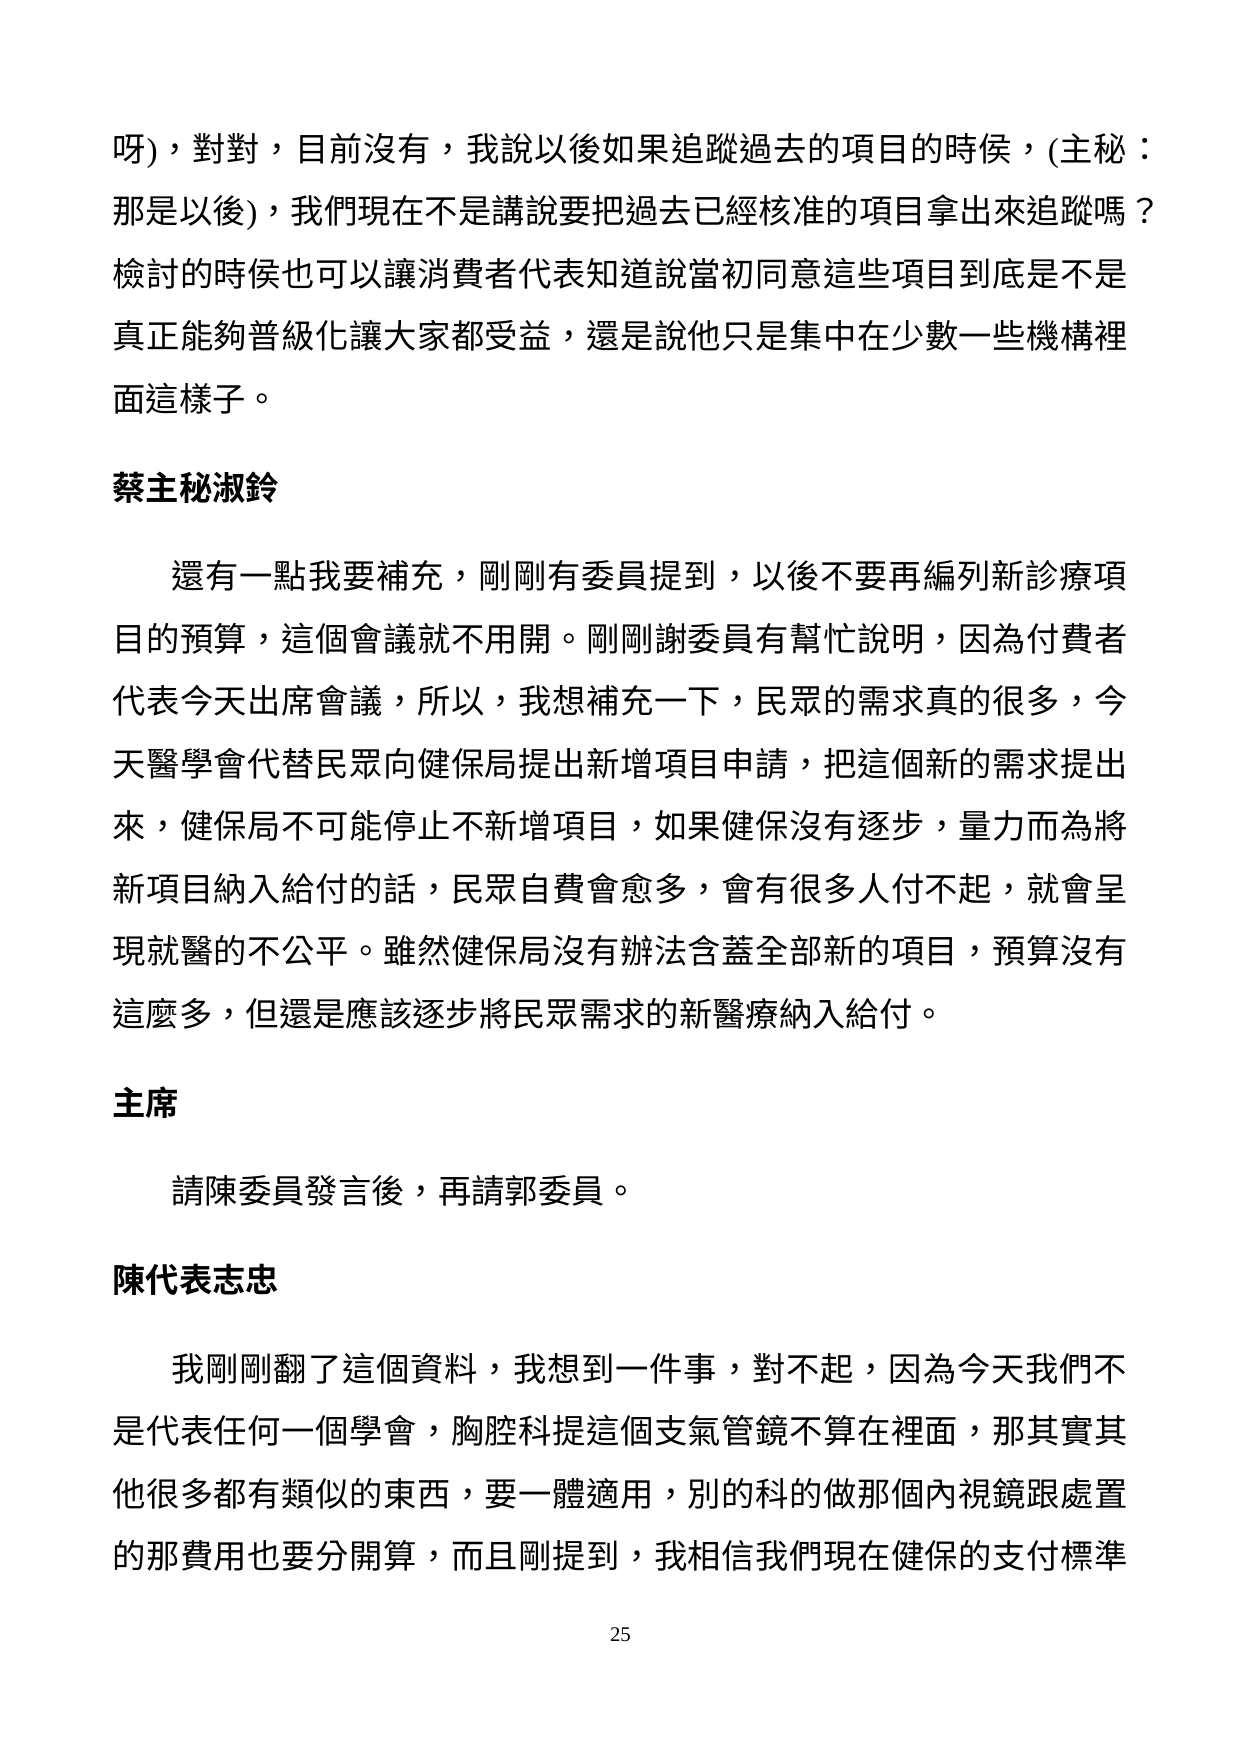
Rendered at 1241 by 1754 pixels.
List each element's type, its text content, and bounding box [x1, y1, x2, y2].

text 我剛剛翻了這個資料，我想到一件事，對不起，因為今天我們不是代表任何一個學會，胸腔科提這個支氣管鏡不算在裡面，那其實其他很多都有類似的東西，要一體適用，別的科的做那個內視鏡跟處置的那費用也要分開算，而且剛提到，我相信我們現在健保的支付標準，我們看一下，哦，嚇一跳，一些很困難的那個支付點數甚至比這個還少，這個才有警覺性，如果算那個成本是到底符不符成本，我才發現，大家看一下，第82頁，第二部第二章第一節，很多都很不符我們算出來的成本，不知道怎麼辦，所以，提醒大家新增項目的時侯，一定要算成本，舊的恐怕也要算成本，一定要取得平衡。 [112, 1325, 1128, 1575]
text 好，我只是針對這個委員做補充，就是說如果要回到醫學會去再討論，建議再增加一個施行資格的限制，(主秘：我們也一併來去問)，那另一個是有關於這個項目的追蹤，除了累計的項目總次數或是總金額外，我建議以後可以針對申請醫院的分佈作層級分析，讓我們知道一下申請醫院層級分佈，就是說這個新增項目到底是都在醫學中心，還是區域醫院或是在地區醫院施作，(主秘：沒有納進來，我們不知道呀)，對對，目前沒有，我說以後如果追蹤過去的項目的時侯，(主秘：那是以後)，我們現在不是講說要把過去已經核准的項目拿出來追蹤嗎？檢討的時侯也可以讓消費者代表知道說當初同意這些項目到底是不是真正能夠普級化讓大家都受益，還是說他只是集中在少數一些機構裡面這樣子。 [112, 105, 1128, 418]
text 主席 [112, 1059, 1128, 1121]
text 蔡主秘淑鈴 [112, 444, 1128, 506]
text 還有一點我要補充，剛剛有委員提到，以後不要再編列新診療項目的預算，這個會議就不用開。剛剛謝委員有幫忙說明，因為付費者代表今天出席會議，所以，我想補充一下，民眾的需求真的很多，今天醫學會代替民眾向健保局提出新增項目申請，把這個新的需求提出來，健保局不可能停止不新增項目，如果健保沒有逐步，量力而為將新項目納入給付的話，民眾自費會愈多，會有很多人付不起，就會呈現就醫的不公平。雖然健保局沒有辦法含蓋全部新的項目，預算沒有這麼多，但還是應該逐步將民眾需求的新醫療納入給付。 [112, 533, 1128, 1033]
text 陳代表志忠 [112, 1236, 1128, 1299]
text 請陳委員發言後，再請郭委員。 [112, 1148, 1128, 1210]
